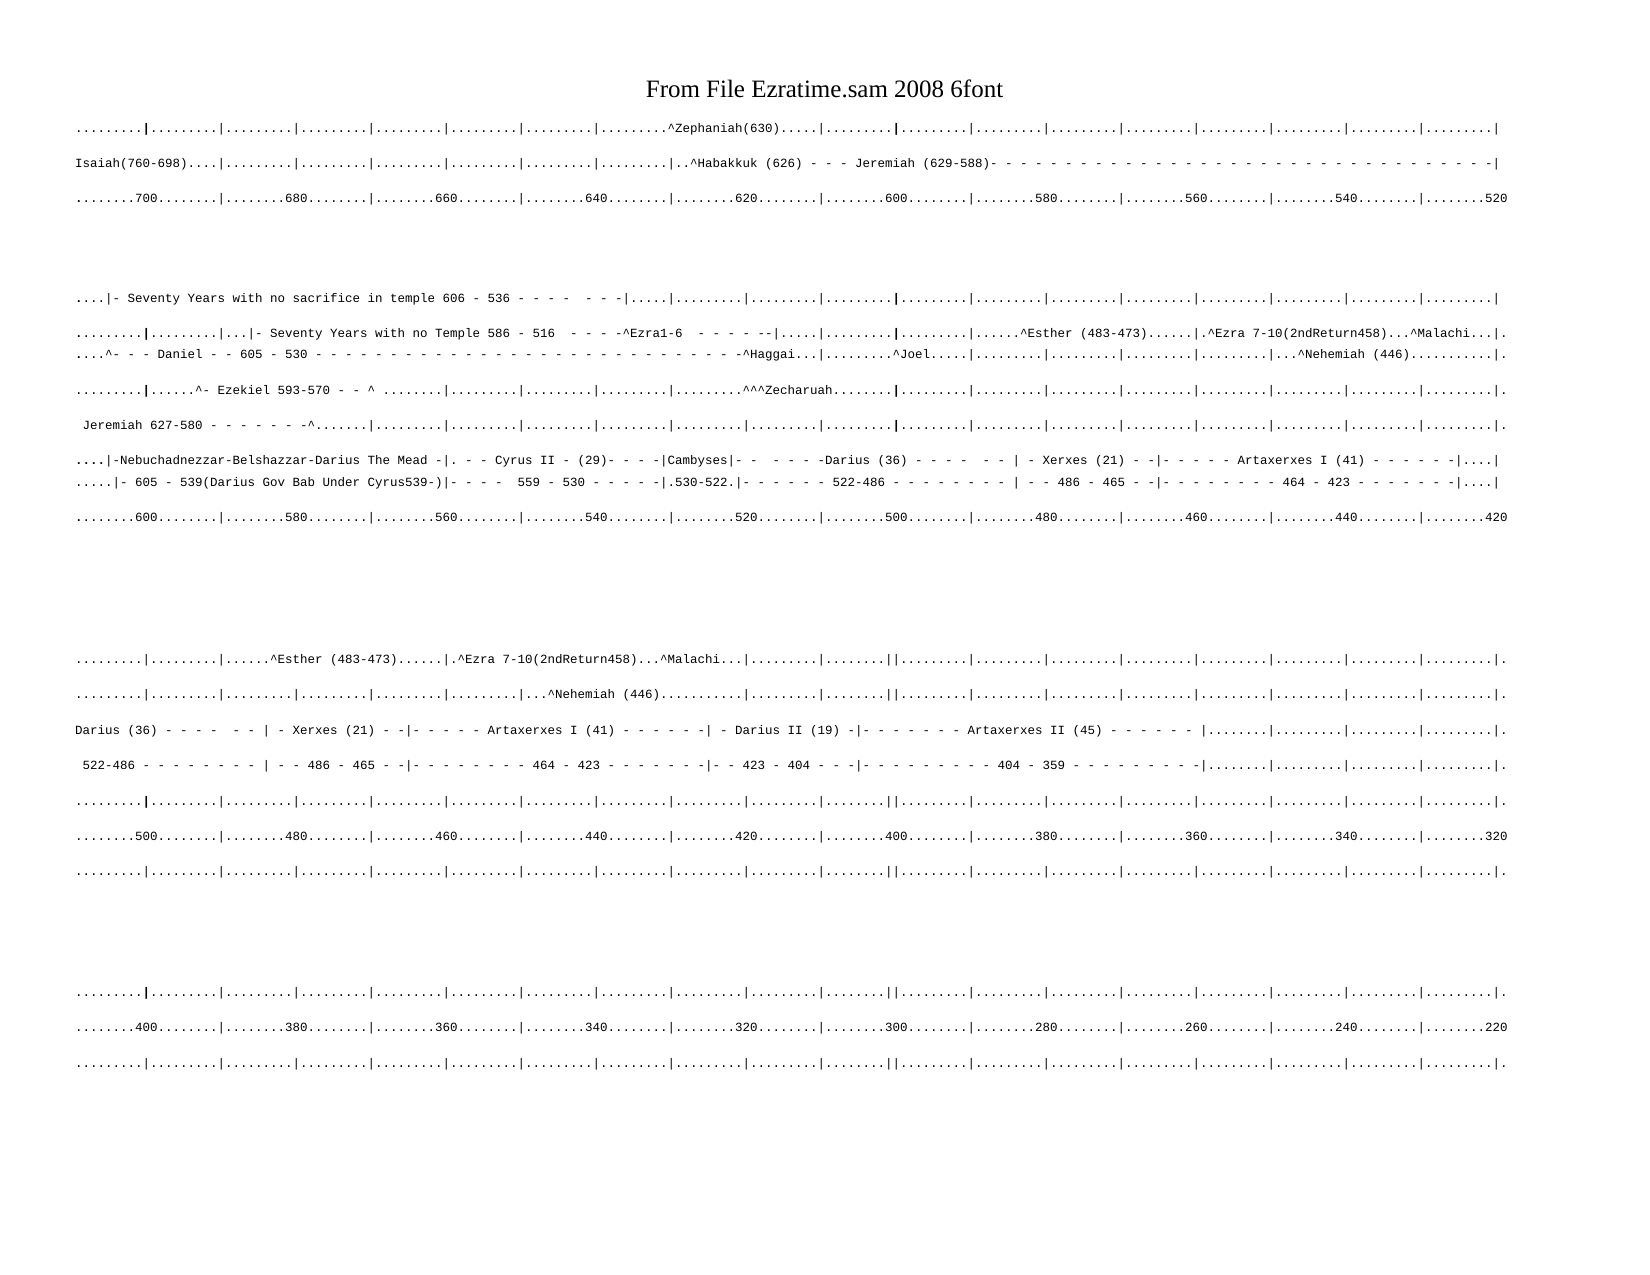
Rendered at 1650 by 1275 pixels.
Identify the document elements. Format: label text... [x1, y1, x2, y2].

text ........500........|........480........|........460........|........440........|........420........|........400........|........380........|........360........|........340........|........320 [75, 830, 1573, 844]
text ........600........|........580........|........560........|........540........|........520........|........500........|........480........|........460........|........440........|........420 [75, 511, 1573, 525]
text Darius (36) - - - - - - | - Xerxes (21) - -|- - - - - Artaxerxes I (41) - - - - - -| - Darius II (19) -|- - - - - - - Artaxerxes II (45) - - - - - - |........|.........|.........|.........|. [75, 724, 1573, 738]
text .........|......^- Ezekiel 593-570 - - ^ ........|.........|.........|.........|.........^^^Zecharuah........|.........|.........|.........|.........|.........|.........|.........|.........|. [75, 384, 1573, 398]
text Isaiah(760-698)....|.........|.........|.........|.........|.........|.........|..^Habakkuk (626) - - - Jeremiah (629-588)- - - - - - - - - - - - - - - - - - - - - - - - - - - - - - - - - -| [75, 157, 1573, 171]
text ....|-Nebuchadnezzar-Belshazzar-Darius The Mead -|. - - Cyrus II - (29)- - - -|Cambyses|- - - - - -Darius (36) - - - - - - | - Xerxes (21) - -|- - - - - Artaxerxes I (41) - - - - - -|....| [75, 454, 1573, 469]
text .........|.........|...|- Seventy Years with no Temple 586 - 516 - - - -^Ezra1-6 - - - - --|.....|.........|.........|......^Esther (483-473)......|.^Ezra 7-10(2ndReturn458)...^Malachi...|. [75, 327, 1573, 341]
text Jeremiah 627-580 - - - - - - -^.......|.........|.........|.........|.........|.........|.........|.........|.........|.........|.........|.........|.........|.........|.........|.........|. [75, 419, 1573, 433]
text 522-486 - - - - - - - - | - - 486 - 465 - -|- - - - - - - - 464 - 423 - - - - - - -|- - 423 - 404 - - -|- - - - - - - - - 404 - 359 - - - - - - - - -|........|.........|.........|.........|. [75, 759, 1573, 773]
text .........|.........|.........|.........|.........|.........|...^Nehemiah (446)...........|.........|........||.........|.........|.........|.........|.........|.........|.........|.........|. [75, 688, 1573, 702]
text .....|- 605 - 539(Darius Gov Bab Under Cyrus539-)|- - - - 559 - 530 - - - - -|.530-522.|- - - - - - 522-486 - - - - - - - - | - - 486 - 465 - -|- - - - - - - - 464 - 423 - - - - - - -|....| [75, 476, 1573, 490]
text .........|.........|.........|.........|.........|.........|.........|.........^Zephaniah(630).....|.........|.........|.........|.........|.........|.........|.........|.........|.........| [75, 122, 1573, 136]
text ....|- Seventy Years with no sacrifice in temple 606 - 536 - - - - - - -|.....|.........|.........|.........|.........|.........|.........|.........|.........|.........|.........|.........| [75, 292, 1573, 306]
text ........700........|........680........|........660........|........640........|........620........|........600........|........580........|........560........|........540........|........520 [75, 192, 1573, 207]
text ........400........|........380........|........360........|........340........|........320........|........300........|........280........|........260........|........240........|........220 [75, 1021, 1573, 1035]
text .........|.........|......^Esther (483-473)......|.^Ezra 7-10(2ndReturn458)...^Malachi...|.........|........||.........|.........|.........|.........|.........|.........|.........|.........|. [75, 653, 1573, 667]
text .........|.........|.........|.........|.........|.........|.........|.........|.........|.........|........||.........|.........|.........|.........|.........|.........|.........|.........|. [75, 865, 1573, 879]
text .........|.........|.........|.........|.........|.........|.........|.........|.........|.........|........||.........|.........|.........|.........|.........|.........|.........|.........|. [75, 1057, 1573, 1071]
text .........|.........|.........|.........|.........|.........|.........|.........|.........|.........|........||.........|.........|.........|.........|.........|.........|.........|.........|. [75, 794, 1573, 809]
text .........|.........|.........|.........|.........|.........|.........|.........|.........|.........|........||.........|.........|.........|.........|.........|.........|.........|.........|. [75, 986, 1573, 1000]
text ....^- - - Daniel - - 605 - 530 - - - - - - - - - - - - - - - - - - - - - - - - - - - - -^Haggai...|.........^Joel.....|.........|.........|.........|.........|...^Nehemiah (446)...........|. [75, 348, 1573, 362]
text From File Ezratime.sam 2008 6font [75, 75, 1573, 103]
